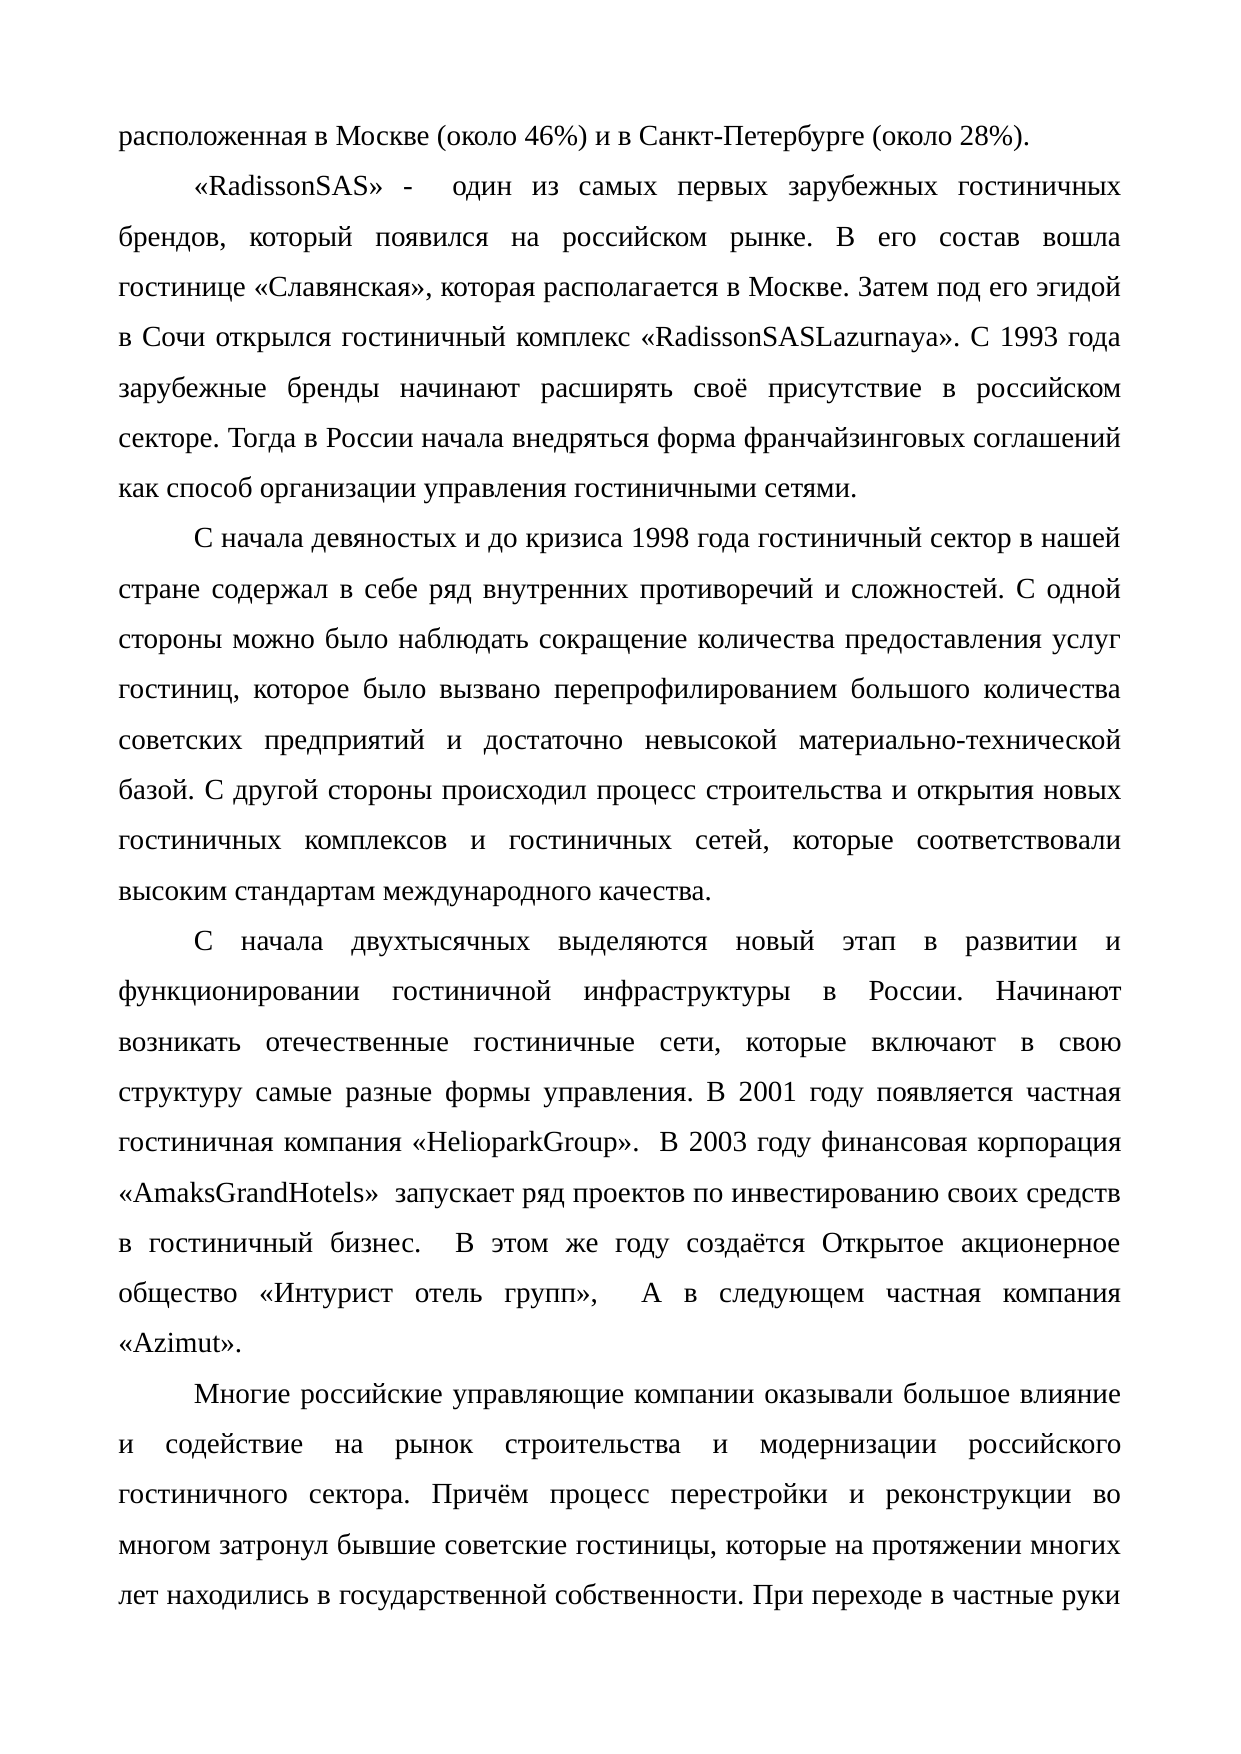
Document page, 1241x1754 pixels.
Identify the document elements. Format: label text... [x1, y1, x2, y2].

text С начала девяностых и до кризиса 1998 года гостиничный сектор в нашей стране содержал в себе ряд внутренних противоречий и сложностей. С одной стороны можно было наблюдать сокращение количества предоставления услуг гостиниц, которое было вызвано перепрофилированием большого количества советских предприятий и достаточно невысокой материально-технической базой. С другой стороны происходил процесс строительства и открытия новых гостиничных комплексов и гостиничных сетей, которые соответствовали высоким стандартам международного качества. [118, 521, 1122, 906]
text Многие российские управляющие компании оказывали большое влияние и содействие на рынок строительства и модернизации российского гостиничного сектора. Причём процесс перестройки и реконструкции во многом затронул бывшие советские гостиницы, которые на протяжении многих лет находились в государственной собственности. При переходе в частные руки [118, 1376, 1122, 1611]
text «RadissonSAS» - один из самых первых зарубежных гостиничных брендов, который появился на российском рынке. В его состав вошла гостинице «Славянская», которая располагается в Москве. Затем под его эгидой в Сочи открылся гостиничный комплекс «RadissonSASLazurnaya». С 1993 года зарубежные бренды начинают расширять своё присутствие в российском секторе. Тогда в России начала внедряться форма франчайзинговых соглашений как способ организации управления гостиничными сетями. [118, 168, 1122, 504]
text расположенная в Москве (около 46%) и в Санкт-Петербурге (около 28%). [118, 118, 1122, 152]
text С начала двухтысячных выделяются новый этап в развитии и функционировании гостиничной инфраструктуры в России. Начинают возникать отечественные гостиничные сети, которые включают в свою структуру самые разные формы управления. В 2001 году появляется частная гостиничная компания «HelioparkGroup». В 2003 году финансовая корпорация «AmaksGrandHotels» запускает ряд проектов по инвестированию своих средств в гостиничный бизнес. В этом же году создаётся Открытое акционерное общество «Интурист отель групп», А в следующем частная компания «Azimut». [118, 923, 1122, 1359]
